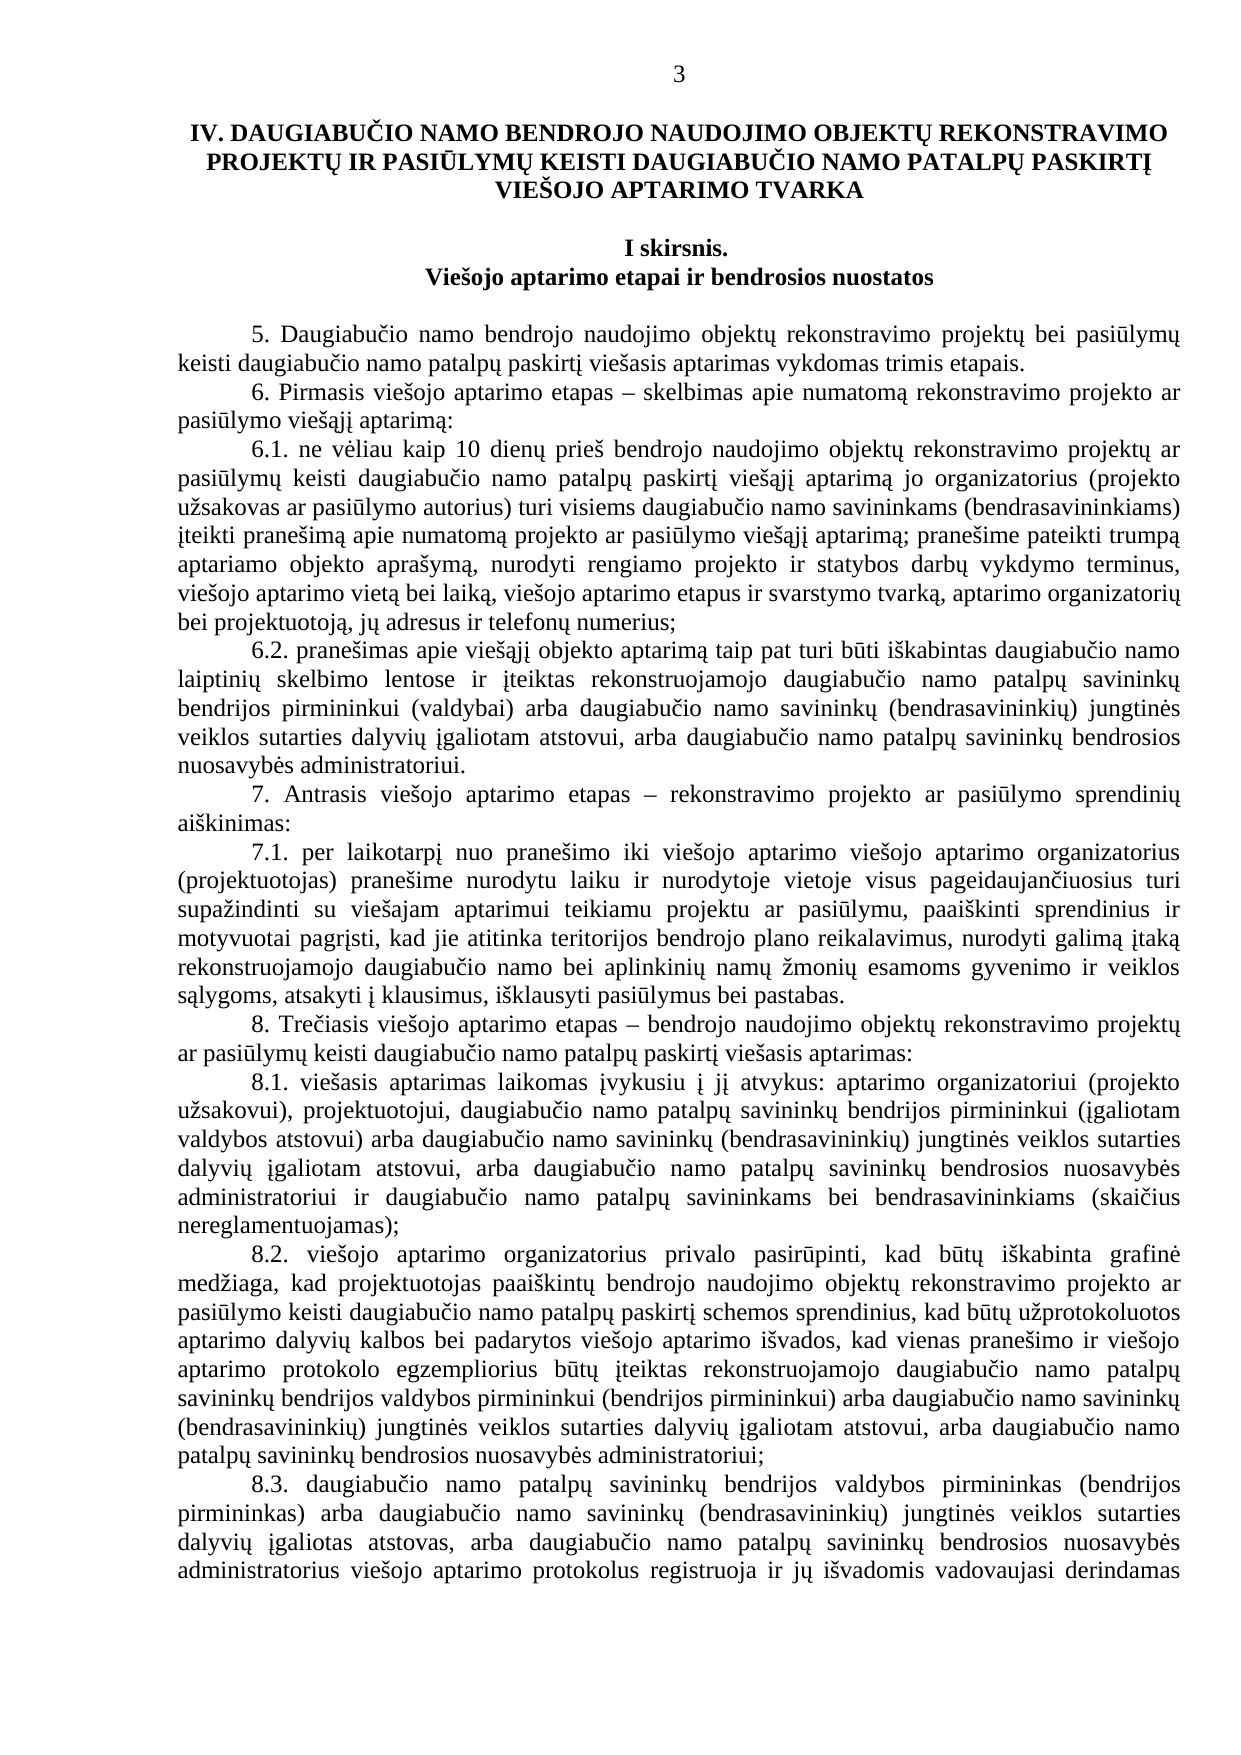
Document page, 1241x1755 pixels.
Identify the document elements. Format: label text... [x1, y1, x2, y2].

text 8. Trečiasis viešojo aptarimo etapas – bendrojo naudojimo objektų rekonstravimo projektų ar pasiūlymų keisti daugiabučio namo patalpų paskirtį viešasis aptarimas: [177, 1009, 1181, 1067]
text 8.2. viešojo aptarimo organizatorius privalo pasirūpinti, kad būtų iškabinta grafinė medžiaga, kad projektuotojas paaiškintų bendrojo naudojimo objektų rekonstravimo projekto ar pasiūlymo keisti daugiabučio namo patalpų paskirtį schemos sprendinius, kad būtų užprotokoluotos aptarimo dalyvių kalbos bei padarytos viešojo aptarimo išvados, kad vienas pranešimo ir viešojo aptarimo protokolo egzempliorius būtų įteiktas rekonstruojamojo daugiabučio namo patalpų savininkų bendrijos valdybos pirmininkui (bendrijos pirmininkui) arba daugiabučio namo savininkų (bendrasavininkių) jungtinės veiklos sutarties dalyvių įgaliotam atstovui, arba daugiabučio namo patalpų savininkų bendrosios nuosavybės administratoriui; [177, 1239, 1181, 1469]
text I skirsnis. [177, 233, 1181, 262]
text 7. Antrasis viešojo aptarimo etapas – rekonstravimo projekto ar pasiūlymo sprendinių aiškinimas: [177, 779, 1181, 837]
text Viešojo aptarimo etapai ir bendrosios nuostatos [177, 262, 1181, 291]
text 6.1. ne vėliau kaip 10 dienų prieš bendrojo naudojimo objektų rekonstravimo projektų ar pasiūlymų keisti daugiabučio namo patalpų paskirtį viešąjį aptarimą jo organizatorius (projekto užsakovas ar pasiūlymo autorius) turi visiems daugiabučio namo savininkams (bendrasavininkiams) įteikti pranešimą apie numatomą projekto ar pasiūlymo viešąjį aptarimą; pranešime pateikti trumpą aptariamo objekto aprašymą, nurodyti rengiamo projekto ir statybos darbų vykdymo terminus, viešojo aptarimo vietą bei laiką, viešojo aptarimo etapus ir svarstymo tvarką, aptarimo organizatorių bei projektuotoją, jų adresus ir telefonų numerius; [177, 434, 1181, 636]
text 6.2. pranešimas apie viešąjį objekto aptarimą taip pat turi būti iškabintas daugiabučio namo laiptinių skelbimo lentose ir įteiktas rekonstruojamojo daugiabučio namo patalpų savininkų bendrijos pirmininkui (valdybai) arba daugiabučio namo savininkų (bendrasavininkių) jungtinės veiklos sutarties dalyvių įgaliotam atstovui, arba daugiabučio namo patalpų savininkų bendrosios nuosavybės administratoriui. [177, 636, 1181, 779]
text 7.1. per laikotarpį nuo pranešimo iki viešojo aptarimo viešojo aptarimo organizatorius (projektuotojas) pranešime nurodytu laiku ir nurodytoje vietoje visus pageidaujančiuosius turi supažindinti su viešajam aptarimui teikiamu projektu ar pasiūlymu, paaiškinti sprendinius ir motyvuotai pagrįsti, kad jie atitinka teritorijos bendrojo plano reikalavimus, nurodyti galimą įtaką rekonstruojamojo daugiabučio namo bei aplinkinių namų žmonių esamoms gyvenimo ir veiklos sąlygoms, atsakyti į klausimus, išklausyti pasiūlymus bei pastabas. [177, 837, 1181, 1009]
text 6. Pirmasis viešojo aptarimo etapas – skelbimas apie numatomą rekonstravimo projekto ar pasiūlymo viešąjį aptarimą: [177, 377, 1181, 434]
text IV. Daugiabučio namo bendrojo naudojimo objektų rekonstravimo projektų ir pasiūlymų keisti daugiabučio namo patalpų paskirtį viešojo aptarimo tvarka [177, 118, 1181, 204]
text 8.3. daugiabučio namo patalpų savininkų bendrijos valdybos pirmininkas (bendrijos pirmininkas) arba daugiabučio namo savininkų (bendrasavininkių) jungtinės veiklos sutarties dalyvių įgaliotas atstovas, arba daugiabučio namo patalpų savininkų bendrosios nuosavybės administratorius viešojo aptarimo protokolus registruoja ir jų išvadomis vadovaujasi derindamas [177, 1469, 1181, 1584]
text 5. Daugiabučio namo bendrojo naudojimo objektų rekonstravimo projektų bei pasiūlymų keisti daugiabučio namo patalpų paskirtį viešasis aptarimas vykdomas trimis etapais. [177, 319, 1181, 377]
text 8.1. viešasis aptarimas laikomas įvykusiu į jį atvykus: aptarimo organizatoriui (projekto užsakovui), projektuotojui, daugiabučio namo patalpų savininkų bendrijos pirmininkui (įgaliotam valdybos atstovui) arba daugiabučio namo savininkų (bendrasavininkių) jungtinės veiklos sutarties dalyvių įgaliotam atstovui, arba daugiabučio namo patalpų savininkų bendrosios nuosavybės administratoriui ir daugiabučio namo patalpų savininkams bei bendrasavininkiams (skaičius nereglamentuojamas); [177, 1067, 1181, 1239]
